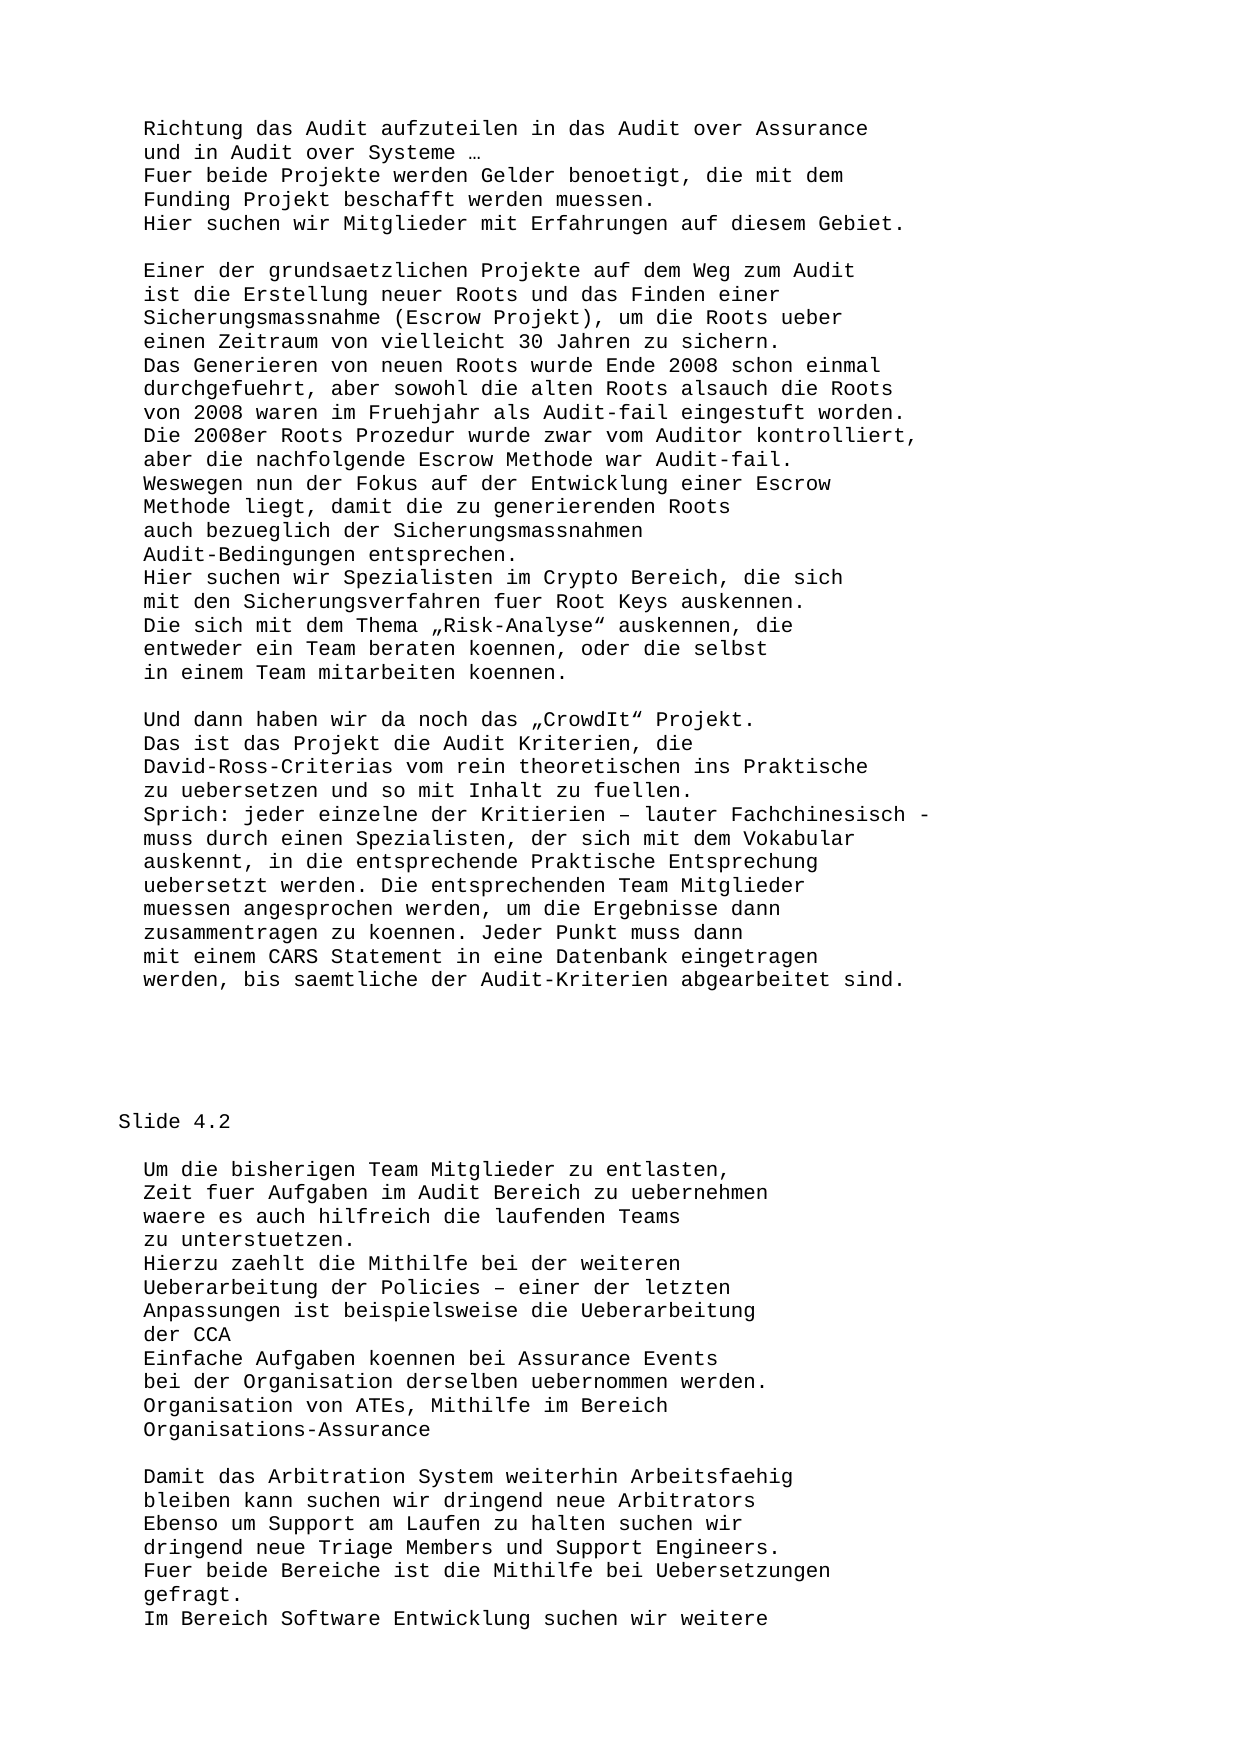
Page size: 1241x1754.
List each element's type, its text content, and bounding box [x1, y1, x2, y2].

text und in Audit over Systeme … [118, 142, 1122, 165]
text Methode liegt, damit die zu generierenden Roots [118, 496, 1122, 520]
text der CCA [118, 1324, 1122, 1348]
text Hier suchen wir Spezialisten im Crypto Bereich, die sich [118, 567, 1122, 591]
text zu uebersetzen und so mit Inhalt zu fuellen. [118, 780, 1122, 804]
text Hier suchen wir Mitglieder mit Erfahrungen auf diesem Gebiet. [118, 213, 1122, 236]
text Um die bisherigen Team Mitglieder zu entlasten, Zeit fuer Aufgaben im Audit Bereich zu uebernehmen [118, 1158, 1122, 1206]
text uebersetzt werden. Die entsprechenden Team Mitglieder [118, 875, 1122, 898]
text Das ist das Projekt die Audit Kriterien, die [118, 733, 1122, 757]
text Weswegen nun der Fokus auf der Entwicklung einer Escrow [118, 473, 1122, 496]
text mit den Sicherungsverfahren fuer Root Keys auskennen. [118, 591, 1122, 615]
text Richtung das Audit aufzuteilen in das Audit over Assurance [118, 118, 1122, 142]
text Anpassungen ist beispielsweise die Ueberarbeitung [118, 1300, 1122, 1324]
text mit einem CARS Statement in eine Datenbank eingetragen [118, 946, 1122, 969]
text Audit-Bedingungen entsprechen. [118, 544, 1122, 567]
text Einer der grundsaetzlichen Projekte auf dem Weg zum Audit [118, 260, 1122, 284]
text Fuer beide Projekte werden Gelder benoetigt, die mit dem [118, 165, 1122, 189]
text entweder ein Team beraten koennen, oder die selbst [118, 638, 1122, 662]
text dringend neue Triage Members und Support Engineers. [118, 1537, 1122, 1561]
text aber die nachfolgende Escrow Methode war Audit-fail. [118, 449, 1122, 473]
text gefragt. [118, 1584, 1122, 1608]
text Hierzu zaehlt die Mithilfe bei der weiteren [118, 1253, 1122, 1277]
text durchgefuehrt, aber sowohl die alten Roots alsauch die Roots [118, 378, 1122, 402]
text Im Bereich Software Entwicklung suchen wir weitere [118, 1608, 1122, 1631]
text Slide 4.2 [118, 1111, 1122, 1135]
text bleiben kann suchen wir dringend neue Arbitrators [118, 1489, 1122, 1513]
text Ebenso um Support am Laufen zu halten suchen wir [118, 1513, 1122, 1537]
text muessen angesprochen werden, um die Ergebnisse dann [118, 898, 1122, 922]
text Organisation von ATEs, Mithilfe im Bereich [118, 1395, 1122, 1419]
text in einem Team mitarbeiten koennen. [118, 662, 1122, 686]
text einen Zeitraum von vielleicht 30 Jahren zu sichern. [118, 331, 1122, 354]
text auch bezueglich der Sicherungsmassnahmen [118, 520, 1122, 544]
text Fuer beide Bereiche ist die Mithilfe bei Uebersetzungen [118, 1561, 1122, 1584]
text David-Ross-Criterias vom rein theoretischen ins Praktische [118, 757, 1122, 780]
text Sicherungsmassnahme (Escrow Projekt), um die Roots ueber [118, 307, 1122, 331]
text Das Generieren von neuen Roots wurde Ende 2008 schon einmal [118, 354, 1122, 378]
text Funding Projekt beschafft werden muessen. [118, 189, 1122, 213]
text Die sich mit dem Thema „Risk-Analyse“ auskennen, die [118, 615, 1122, 638]
text Organisations-Assurance [118, 1419, 1122, 1442]
text Sprich: jeder einzelne der Kritierien – lauter Fachchinesisch - [118, 804, 1122, 827]
text muss durch einen Spezialisten, der sich mit dem Vokabular [118, 827, 1122, 851]
text Die 2008er Roots Prozedur wurde zwar vom Auditor kontrolliert, [118, 426, 1122, 449]
text von 2008 waren im Fruehjahr als Audit-fail eingestuft worden. [118, 402, 1122, 426]
text Und dann haben wir da noch das „CrowdIt“ Projekt. [118, 709, 1122, 733]
text Damit das Arbitration System weiterhin Arbeitsfaehig [118, 1466, 1122, 1489]
text Einfache Aufgaben koennen bei Assurance Events [118, 1348, 1122, 1371]
text waere es auch hilfreich die laufenden Teams [118, 1206, 1122, 1229]
text Ueberarbeitung der Policies – einer der letzten [118, 1277, 1122, 1300]
text ist die Erstellung neuer Roots und das Finden einer [118, 284, 1122, 307]
text zusammentragen zu koennen. Jeder Punkt muss dann [118, 922, 1122, 946]
text zu unterstuetzen. [118, 1229, 1122, 1253]
text werden, bis saemtliche der Audit-Kriterien abgearbeitet sind. [118, 969, 1122, 993]
text auskennt, in die entsprechende Praktische Entsprechung [118, 851, 1122, 875]
text bei der Organisation derselben uebernommen werden. [118, 1371, 1122, 1395]
